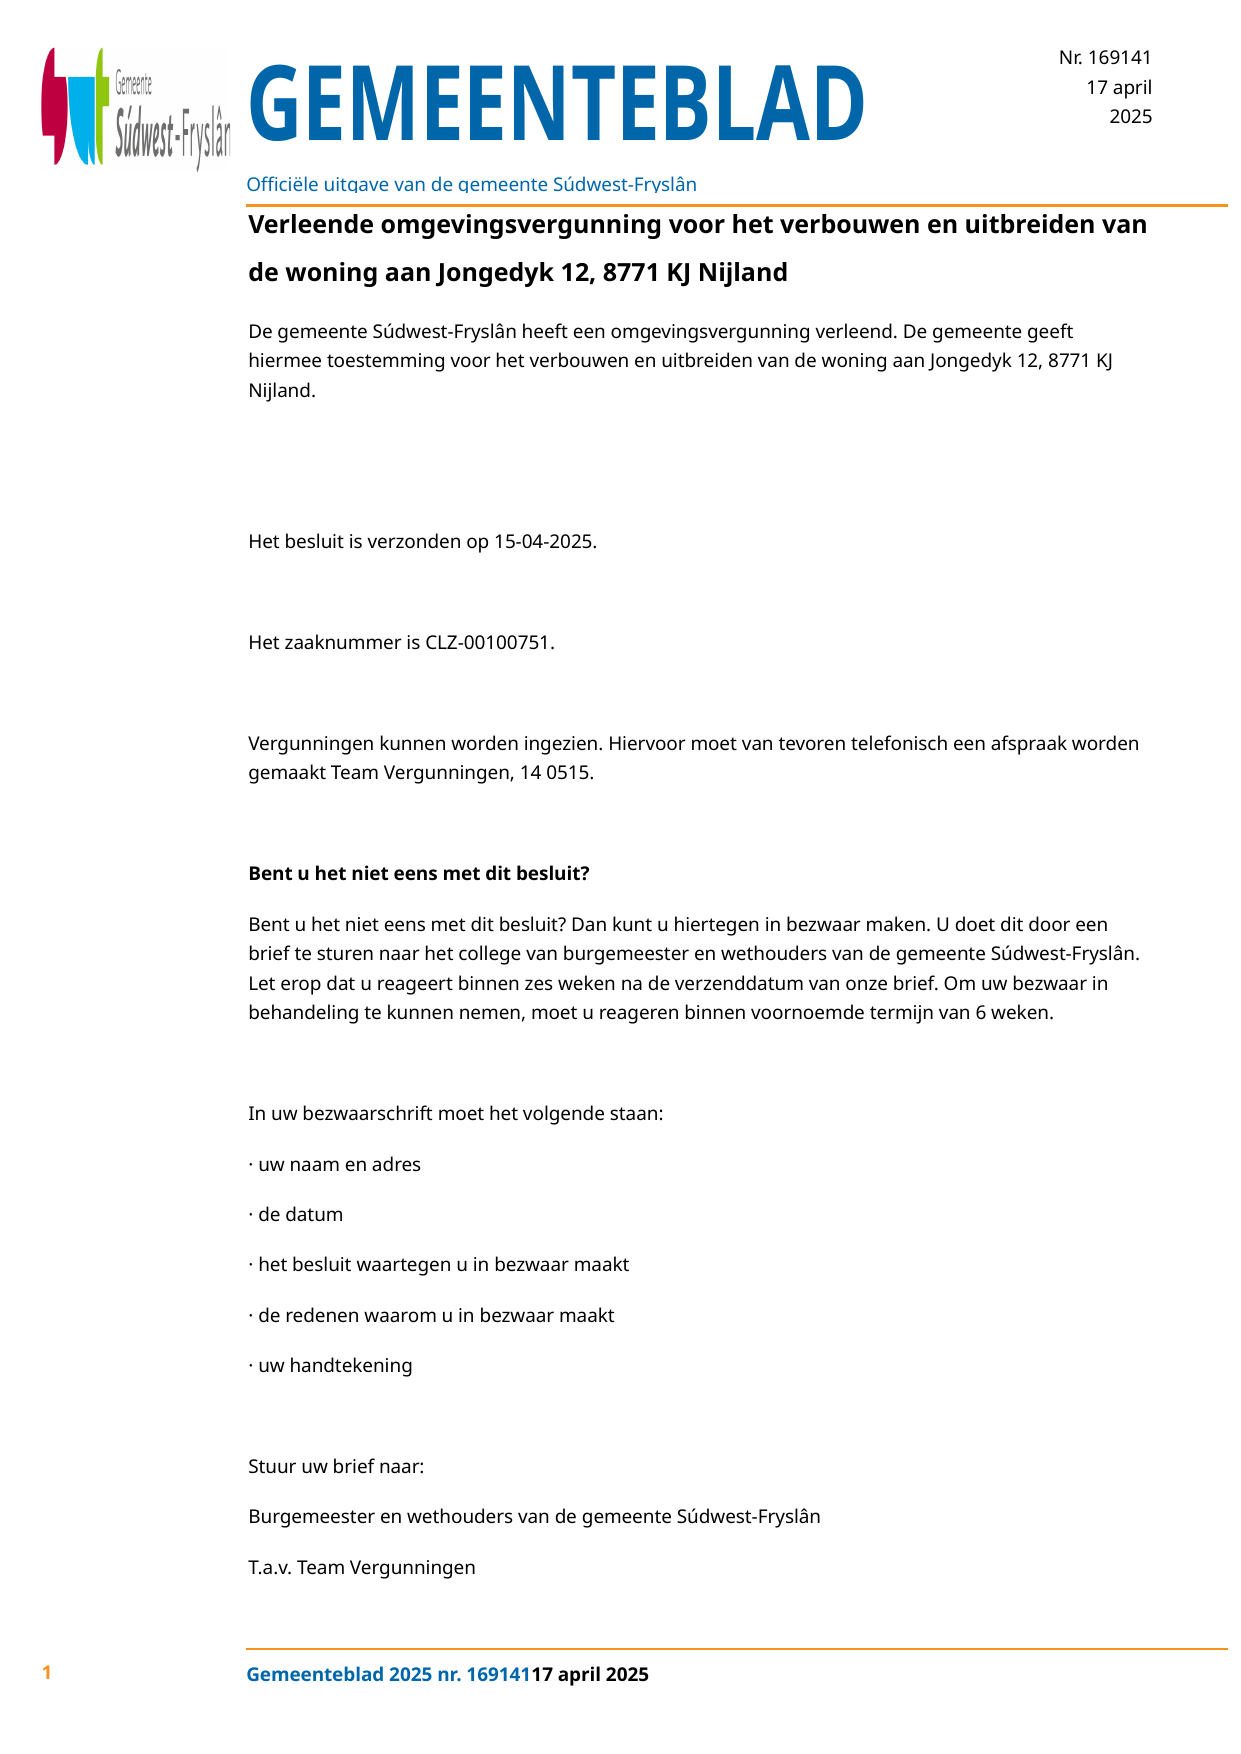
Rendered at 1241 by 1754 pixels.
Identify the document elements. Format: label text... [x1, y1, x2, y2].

text · de redenen waarom u in bezwaar maakt [248, 1302, 1152, 1328]
text Stuur uw brief naar: [248, 1453, 1152, 1479]
text · uw handtekening [248, 1352, 1152, 1378]
picture [41, 47, 231, 172]
text Bent u het niet eens met dit besluit? Dan kunt u hiertegen in bezwaar maken. U doet dit door een brief te sturen naar het college van burgemeester en wethouders van de gemeente Súdwest-Fryslân. Let erop dat u reageert binnen zes weken na de verzenddatum van onze brief. Om uw bezwaar in behandeling te kunnen nemen, moet u reageren binnen voornoemde termijn van 6 weken. [248, 911, 1152, 1025]
text In uw bezwaarschrift moet het volgende staan: [248, 1100, 1152, 1126]
text Het zaaknummer is CLZ-00100751. [248, 629, 1152, 655]
text De gemeente Súdwest-Fryslân heeft een omgevingsvergunning verleend. De gemeente geeft hiermee toestemming voor het verbouwen en uitbreiden van de woning aan Jongedyk 12, 8771 KJ Nijland. [248, 318, 1152, 403]
text Verleende omgevingsvergunning voor het verbouwen en uitbreiden van de woning aan Jongedyk 12, 8771 KJ Nijland [248, 207, 1152, 288]
text · het besluit waartegen u in bezwaar maakt [248, 1252, 1152, 1277]
text · de datum [248, 1201, 1152, 1227]
text T.a.v. Team Vergunningen [248, 1554, 1152, 1580]
text Het besluit is verzonden op 15-04-2025. [248, 528, 1152, 554]
text · uw naam en adres [248, 1151, 1152, 1177]
text Vergunningen kunnen worden ingezien. Hiervoor moet van tevoren telefonisch een afspraak worden gemaakt Team Vergunningen, 14 0515. [248, 730, 1152, 785]
text Bent u het niet eens met dit besluit? [248, 860, 1152, 886]
text Burgemeester en wethouders van de gemeente Súdwest-Fryslân [248, 1504, 1152, 1529]
